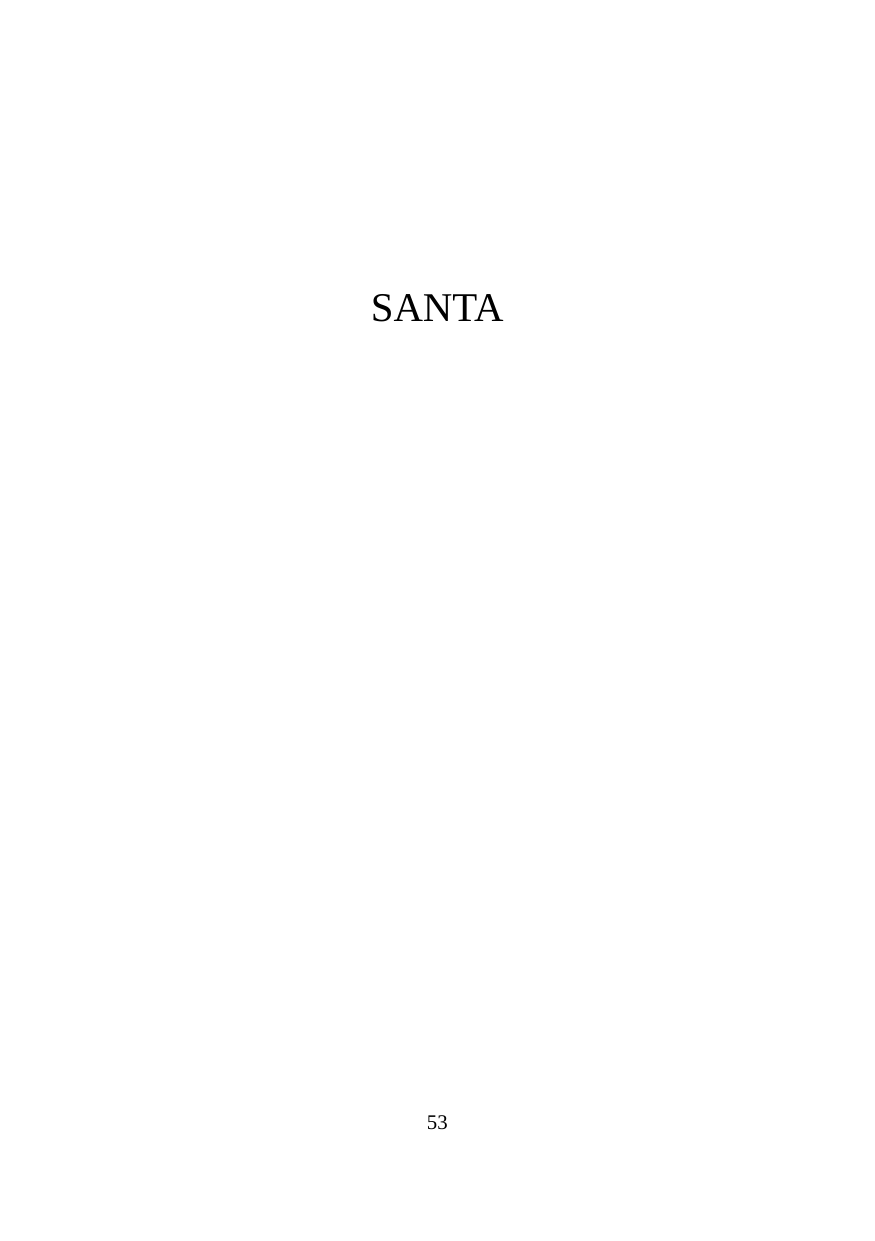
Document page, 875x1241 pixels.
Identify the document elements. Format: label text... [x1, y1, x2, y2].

subtitle SANTA [106, 283, 768, 330]
